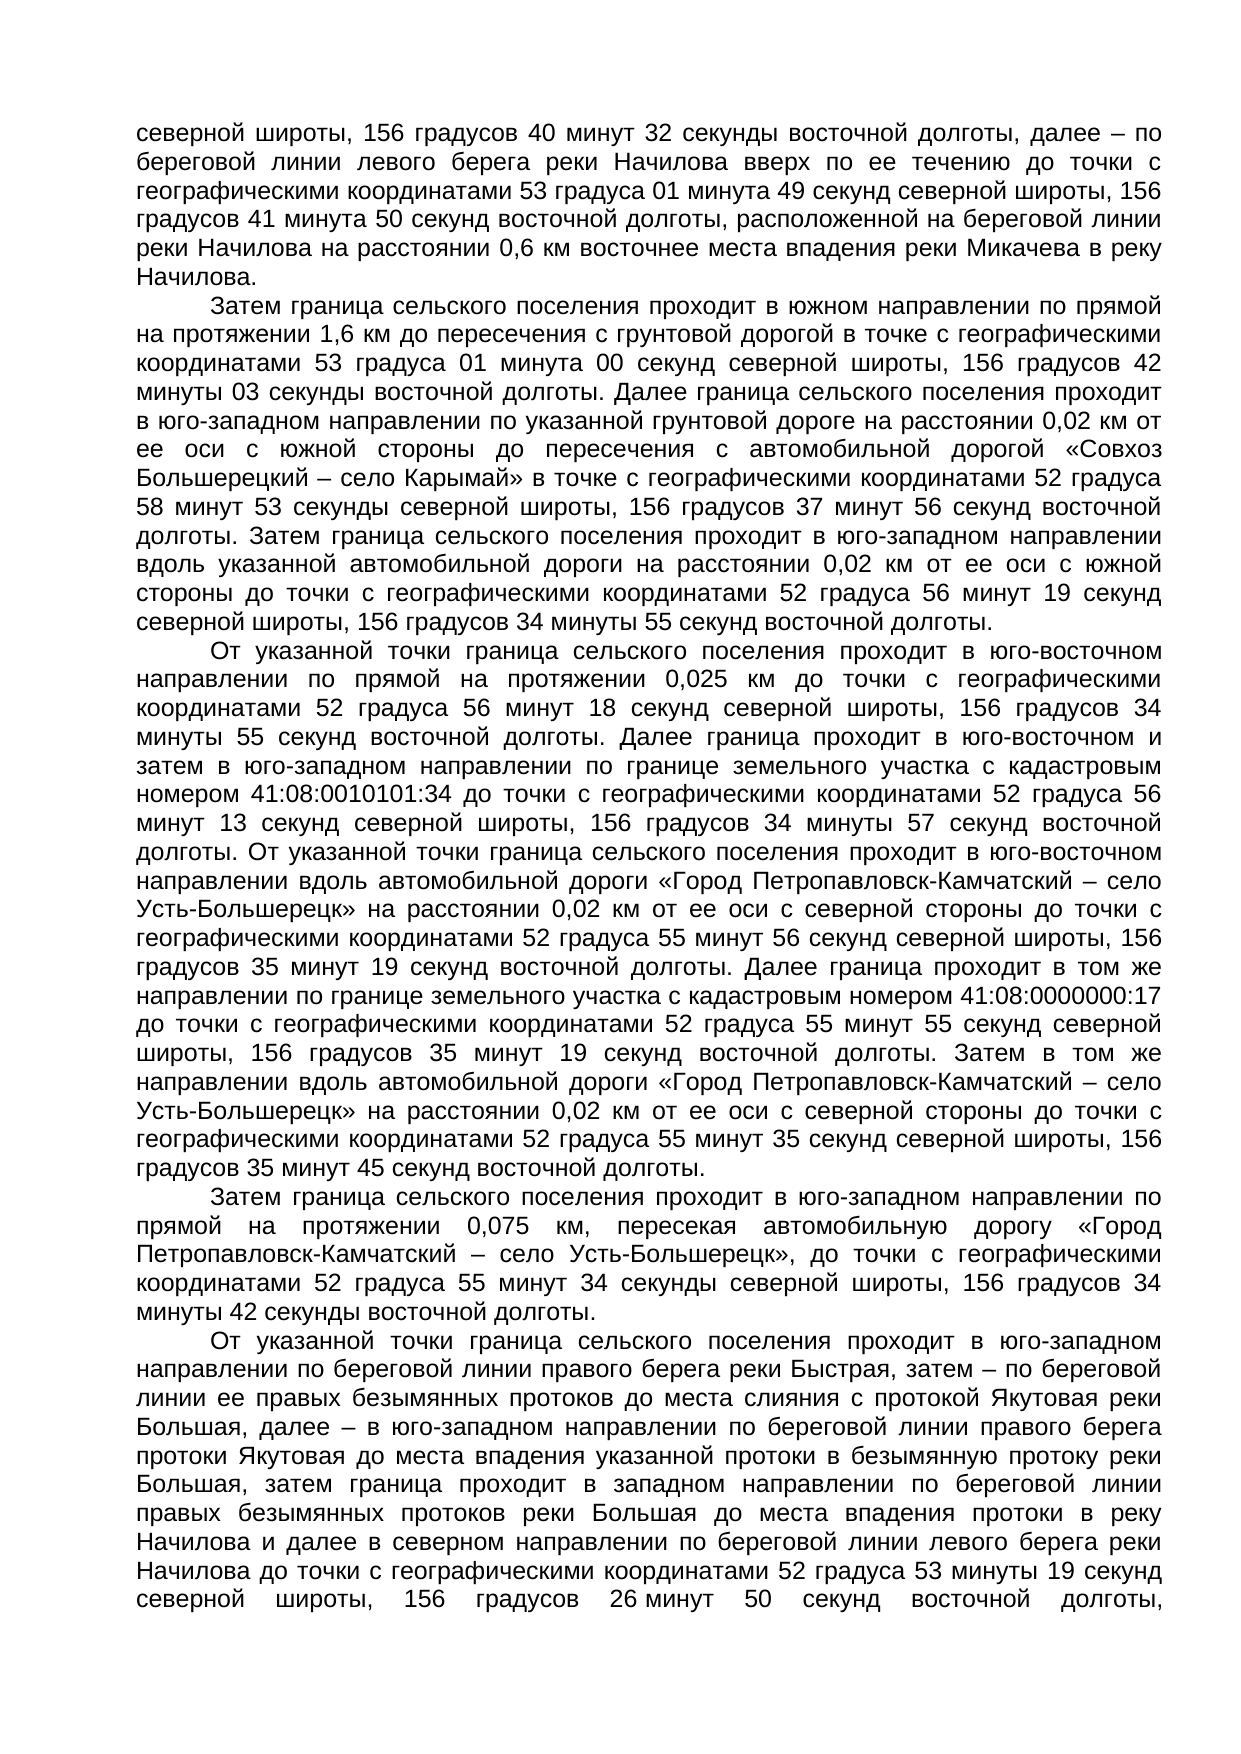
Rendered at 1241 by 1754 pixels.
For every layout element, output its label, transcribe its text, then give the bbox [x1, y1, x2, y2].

text Затем граница сельского поселения проходит в юго-западном направлении по прямой на протяжении 0,075 км, пересекая автомобильную дорогу «Город Петропавловск-Камчатский – село Усть-Большерецк», до точки с географическими координатами 52 градуса 55 минут 34 секунды северной широты, 156 градусов 34 минуты 42 секунды восточной долготы. [136, 1182, 1163, 1326]
text северной широты, 156 градусов 40 минут 32 секунды восточной долготы, далее – по береговой линии левого берега реки Начилова вверх по ее течению до точки с географическими координатами 53 градуса 01 минута 49 секунд северной широты, 156 градусов 41 минута 50 секунд восточной долготы, расположенной на береговой линии реки Начилова на расстоянии 0,6 км восточнее места впадения реки Микачева в реку Начилова. [136, 118, 1163, 291]
text Затем граница сельского поселения проходит в южном направлении по прямой на протяжении 1,6 км до пересечения с грунтовой дорогой в точке с географическими координатами 53 градуса 01 минута 00 секунд северной широты, 156 градусов 42 минуты 03 секунды восточной долготы. Далее граница сельского поселения проходит в юго-западном направлении по указанной грунтовой дороге на расстоянии 0,02 км от ее оси с южной стороны до пересечения с автомобильной дорогой «Совхоз Большерецкий – село Карымай» в точке с географическими координатами 52 градуса 58 минут 53 секунды северной широты, 156 градусов 37 минут 56 секунд восточной долготы. Затем граница сельского поселения проходит в юго-западном направлении вдоль указанной автомобильной дороги на расстоянии 0,02 км от ее оси с южной стороны до точки с географическими координатами 52 градуса 56 минут 19 секунд северной широты, 156 градусов 34 минуты 55 секунд восточной долготы. [136, 291, 1163, 636]
text От указанной точки граница сельского поселения проходит в юго-западном направлении по береговой линии правого берега реки Быстрая, затем – по береговой линии ее правых безымянных протоков до места слияния с протокой Якутовая реки Большая, далее – в юго-западном направлении по береговой линии правого берега протоки Якутовая до места впадения указанной протоки в безымянную протоку реки Большая, затем граница проходит в западном направлении по береговой линии правых безымянных протоков реки Большая до места впадения протоки в реку Начилова и далее в северном направлении по береговой линии левого берега реки Начилова до точки с географическими координатами 52 градуса 53 минуты 19 секунд северной широты, 156 градусов 26 минут 50 секунд восточной долготы, [136, 1326, 1163, 1613]
text От указанной точки граница сельского поселения проходит в юго-восточном направлении по прямой на протяжении 0,025 км до точки с географическими координатами 52 градуса 56 минут 18 секунд северной широты, 156 градусов 34 минуты 55 секунд восточной долготы. Далее граница проходит в юго-восточном и затем в юго-западном направлении по границе земельного участка с кадастровым номером 41:08:0010101:34 до точки с географическими координатами 52 градуса 56 минут 13 секунд северной широты, 156 градусов 34 минуты 57 секунд восточной долготы. От указанной точки граница сельского поселения проходит в юго-восточном направлении вдоль автомобильной дороги «Город Петропавловск-Камчатский – село Усть-Большерецк» на расстоянии 0,02 км от ее оси с северной стороны до точки с географическими координатами 52 градуса 55 минут 56 секунд северной широты, 156 градусов 35 минут 19 секунд восточной долготы. Далее граница проходит в том же направлении по границе земельного участка с кадастровым номером 41:08:0000000:17 до точки с географическими координатами 52 градуса 55 минут 55 секунд северной широты, 156 градусов 35 минут 19 секунд восточной долготы. Затем в том же направлении вдоль автомобильной дороги «Город Петропавловск-Камчатский – село Усть-Большерецк» на расстоянии 0,02 км от ее оси с северной стороны до точки с географическими координатами 52 градуса 55 минут 35 секунд северной широты, 156 градусов 35 минут 45 секунд восточной долготы. [136, 636, 1163, 1182]
